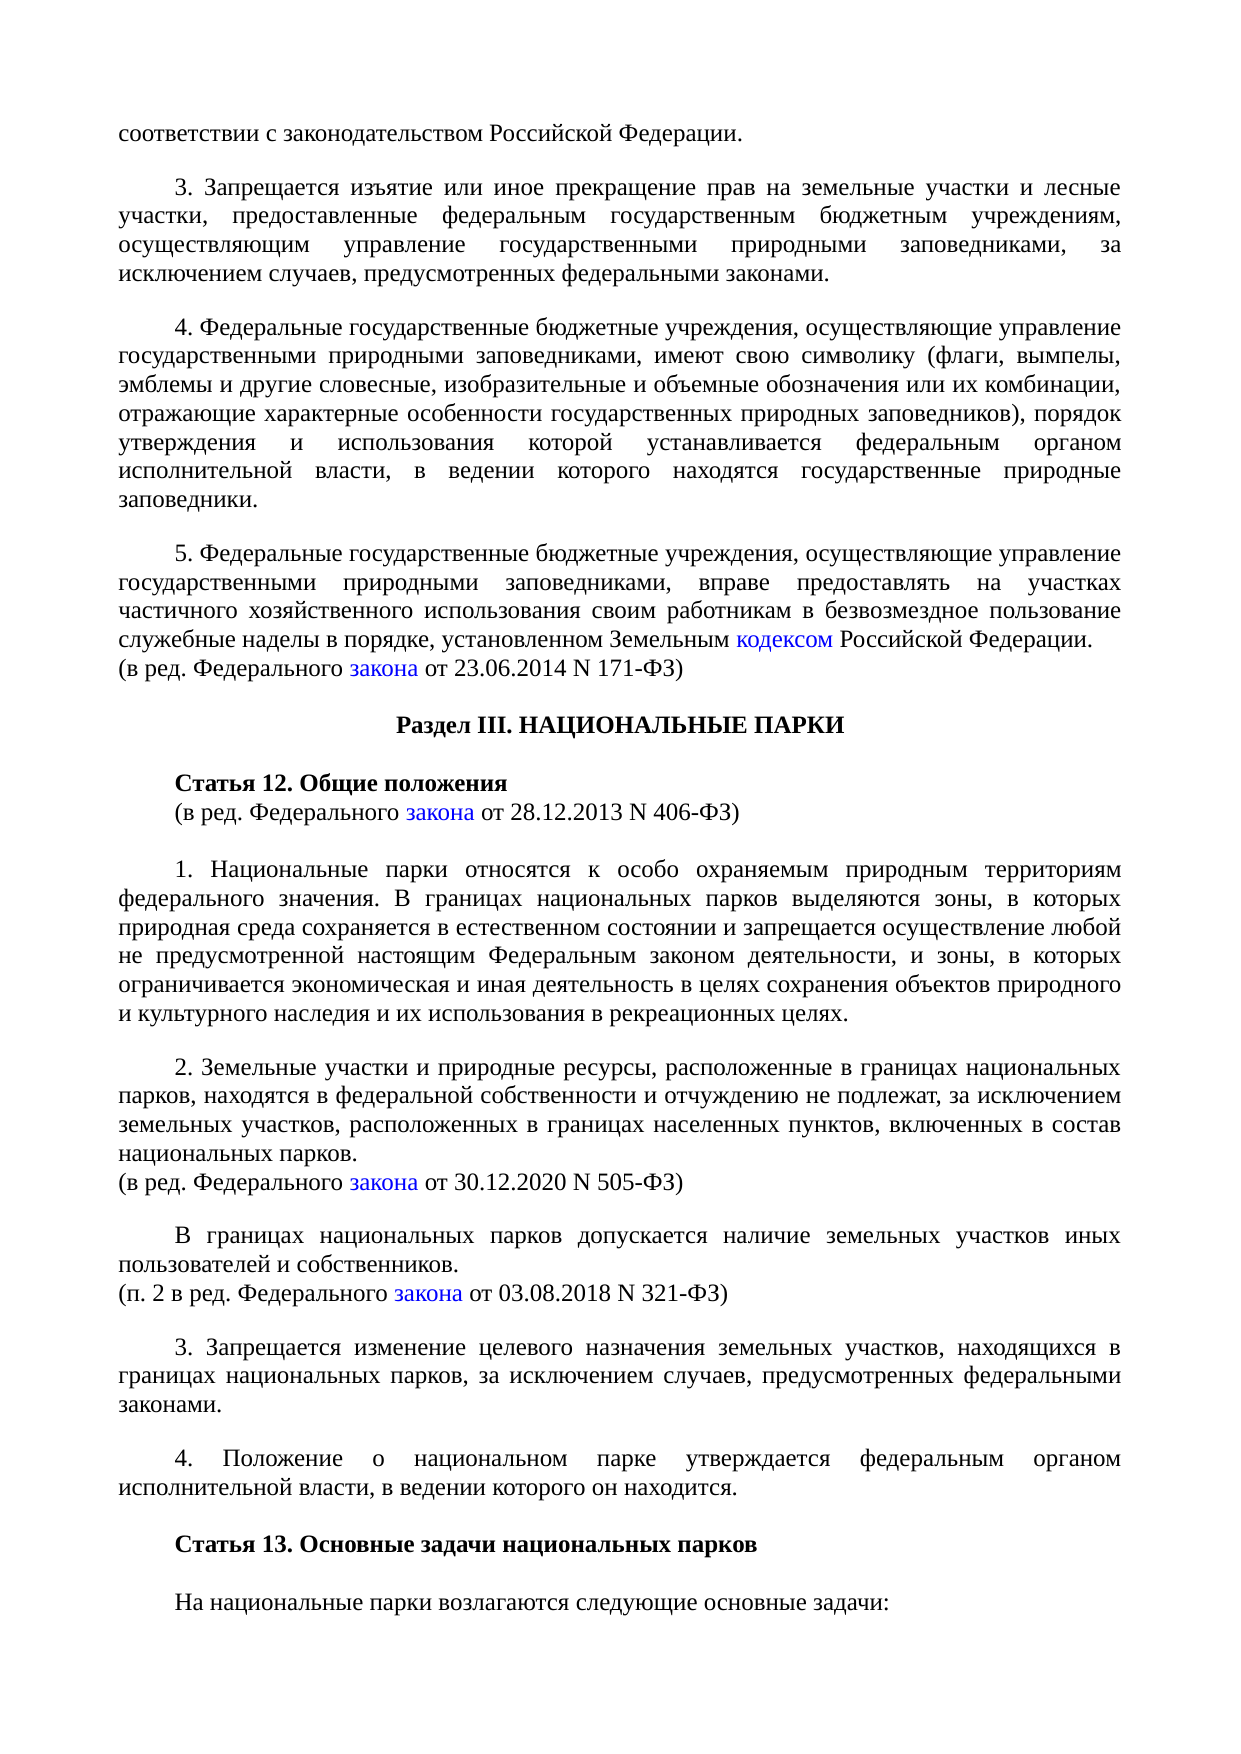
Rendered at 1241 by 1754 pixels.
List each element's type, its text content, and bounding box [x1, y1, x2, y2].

text 3. Запрещается изъятие или иное прекращение прав на земельные участки и лесные участки, предоставленные федеральным государственным бюджетным учреждениям, осуществляющим управление государственными природными заповедниками, за исключением случаев, предусмотренных федеральными законами. [118, 172, 1122, 287]
text соответствии с законодательством Российской Федерации. [118, 118, 1122, 147]
text Статья 13. Основные задачи национальных парков [118, 1529, 1122, 1558]
text В границах национальных парков допускается наличие земельных участков иных пользователей и собственников. [118, 1221, 1122, 1278]
text 2. Земельные участки и природные ресурсы, расположенные в границах национальных парков, находятся в федеральной собственности и отчуждению не подлежат, за исключением земельных участков, расположенных в границах населенных пунктов, включенных в состав национальных парков. [118, 1052, 1122, 1167]
text 4. Положение о национальном парке утверждается федеральным органом исполнительной власти, в ведении которого он находится. [118, 1443, 1122, 1501]
text 4. Федеральные государственные бюджетные учреждения, осуществляющие управление государственными природными заповедниками, имеют свою символику (флаги, вымпелы, эмблемы и другие словесные, изобразительные и объемные обозначения или их комбинации, отражающие характерные особенности государственных природных заповедников), порядок утверждения и использования которой устанавливается федеральным органом исполнительной власти, в ведении которого находятся государственные природные заповедники. [118, 312, 1122, 513]
text 1. Национальные парки относятся к особо охраняемым природным территориям федерального значения. В границах национальных парков выделяются зоны, в которых природная среда сохраняется в естественном состоянии и запрещается осуществление любой не предусмотренной настоящим Федеральным законом деятельности, и зоны, в которых ограничивается экономическая и иная деятельность в целях сохранения объектов природного и культурного наследия и их использования в рекреационных целях. [118, 854, 1122, 1027]
text (в ред. Федерального закона от 28.12.2013 N 406-ФЗ) [118, 797, 1122, 826]
text 3. Запрещается изменение целевого назначения земельных участков, находящихся в границах национальных парков, за исключением случаев, предусмотренных федеральными законами. [118, 1332, 1122, 1418]
text Статья 12. Общие положения [118, 768, 1122, 797]
text Раздел III. НАЦИОНАЛЬНЫЕ ПАРКИ [118, 711, 1122, 739]
text (в ред. Федерального закона от 30.12.2020 N 505-ФЗ) [118, 1167, 1122, 1196]
text (в ред. Федерального закона от 23.06.2014 N 171-ФЗ) [118, 653, 1122, 682]
text На национальные парки возлагаются следующие основные задачи: [118, 1587, 1122, 1616]
text (п. 2 в ред. Федерального закона от 03.08.2018 N 321-ФЗ) [118, 1278, 1122, 1307]
text 5. Федеральные государственные бюджетные учреждения, осуществляющие управление государственными природными заповедниками, вправе предоставлять на участках частичного хозяйственного использования своим работникам в безвозмездное пользование служебные наделы в порядке, установленном Земельным кодексом Российской Федерации. [118, 538, 1122, 653]
